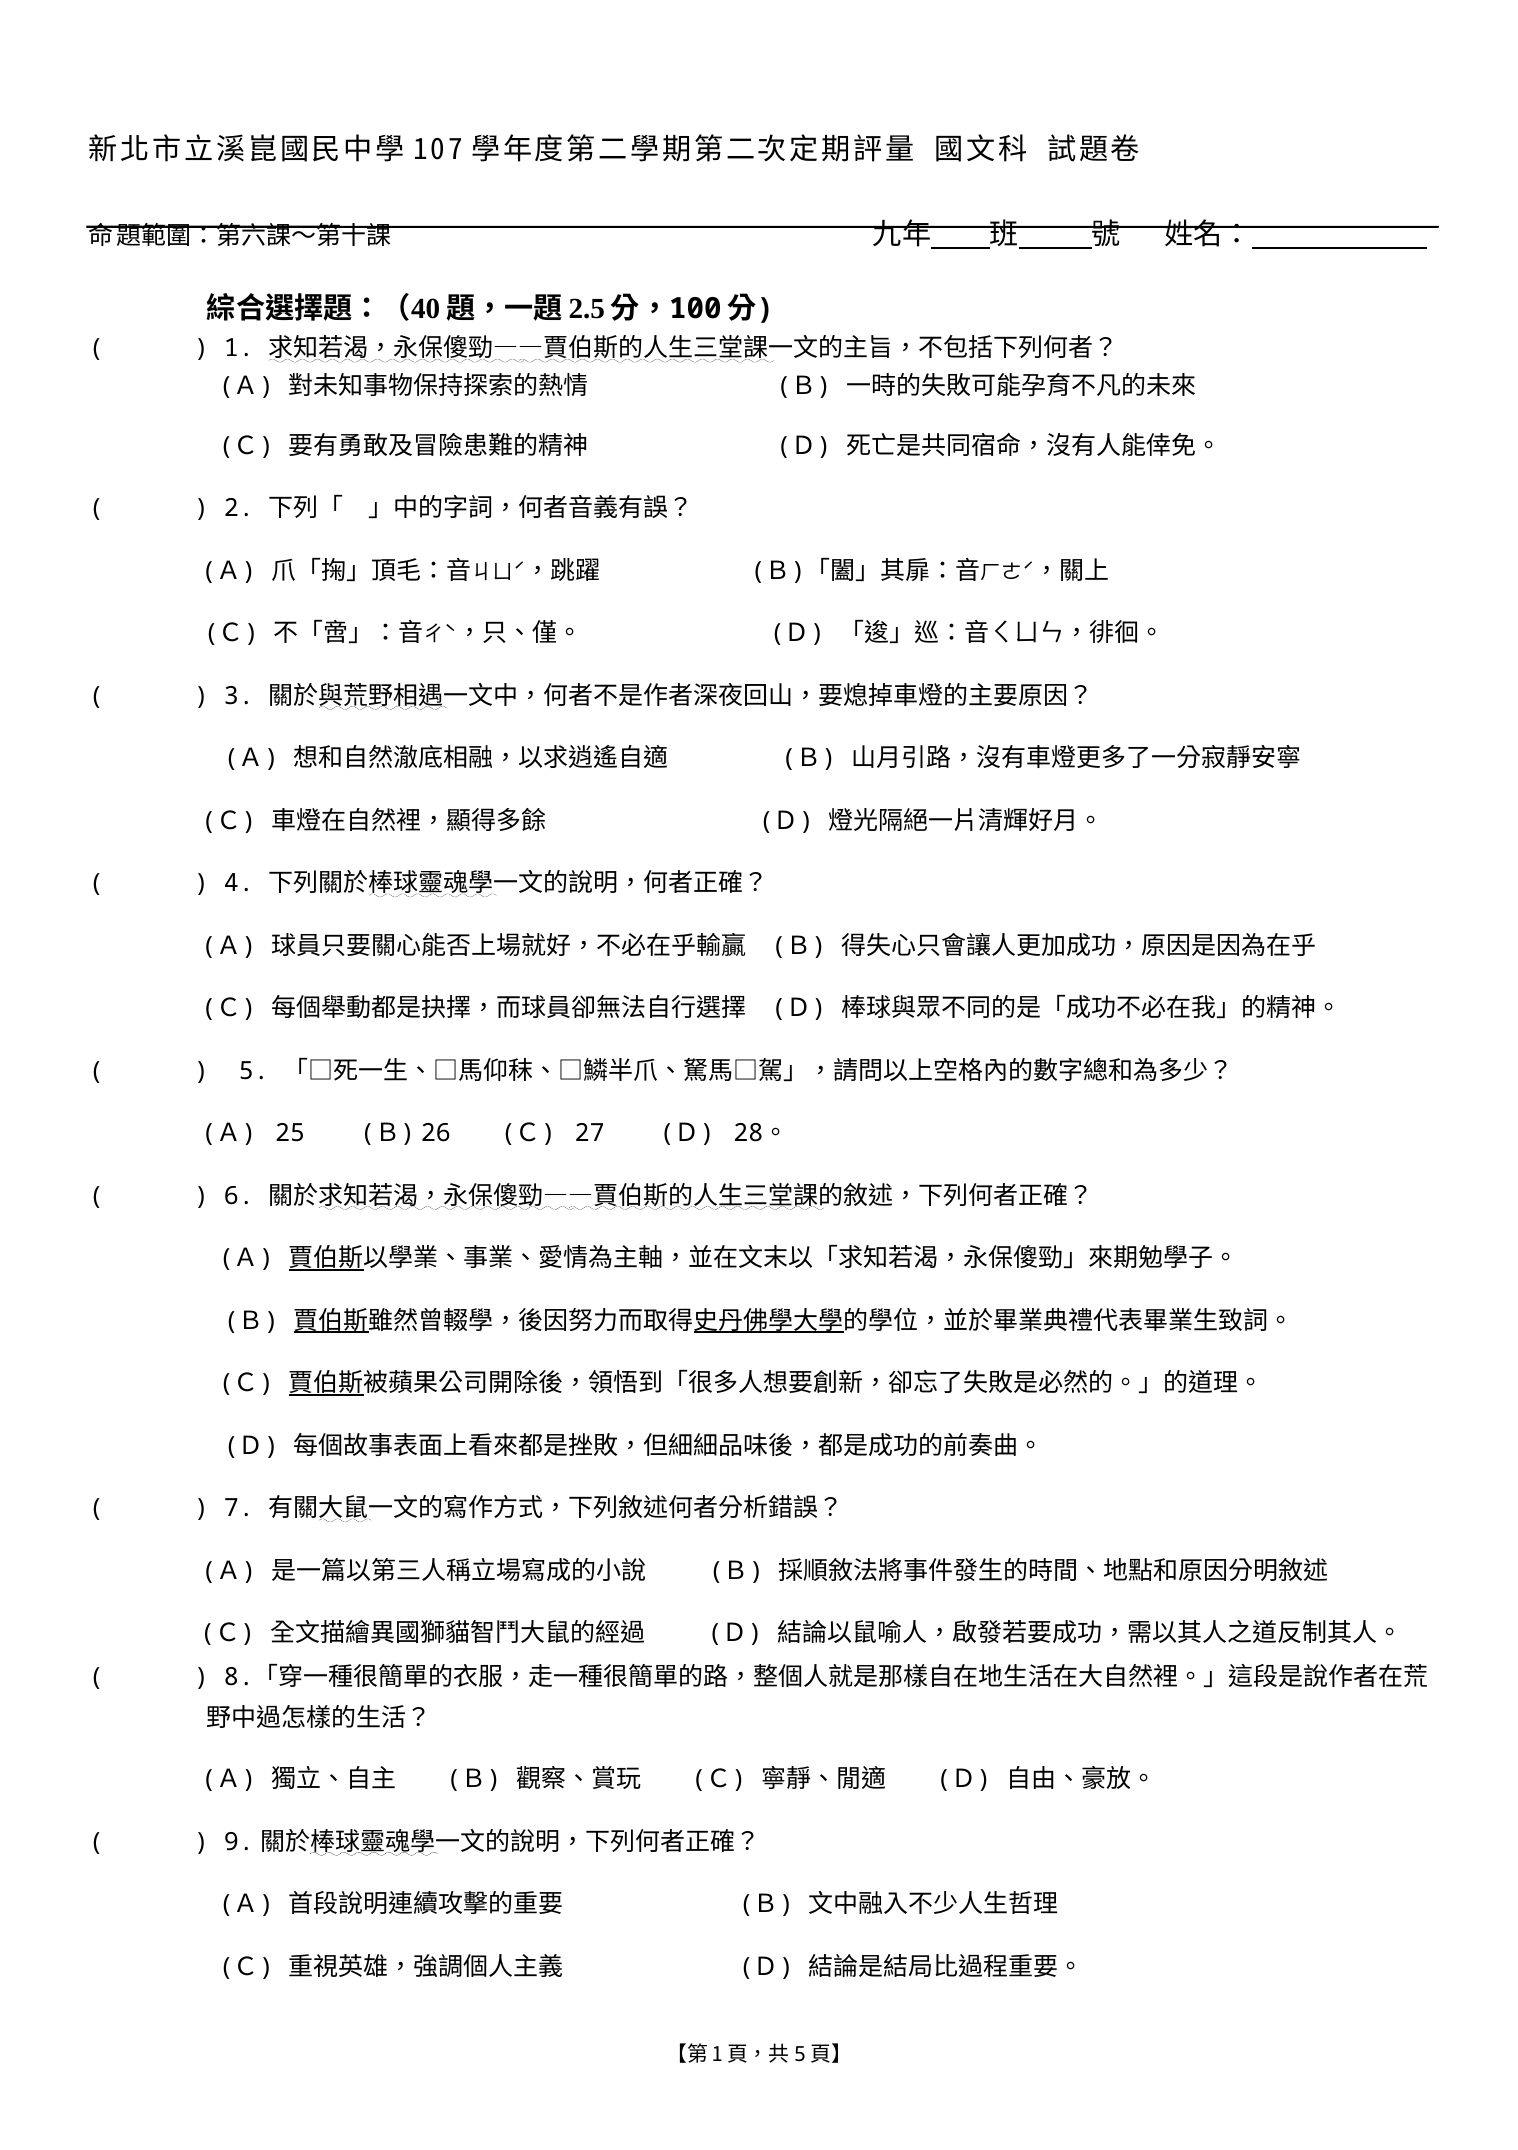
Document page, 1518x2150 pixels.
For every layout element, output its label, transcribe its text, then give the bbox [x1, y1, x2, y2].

text ( ) 9. 關於棒球靈魂學一文的說明，下列何者正確？ [89, 1797, 1429, 1860]
text (Ｂ) 賈伯斯雖然曾輟學，後因努力而取得史丹佛學大學的學位，並於畢業典禮代表畢業生致詞。 [89, 1277, 1429, 1339]
text (Ｃ) 每個舉動都是抉擇，而球員卻無法自行選擇 (Ｄ) 棒球與眾不同的是「成功不必在我」的精神。 [176, 964, 1429, 1027]
text (Ａ) 是一篇以第三人稱立場寫成的小說 (Ｂ) 採順敘法將事件發生的時間、地點和原因分明敘述 [201, 1527, 1429, 1589]
text (Ｃ) 不「啻」：音ㄔˋ，只、僅。 (Ｄ) 「逡」巡：音ㄑㄩㄣ，徘徊。 [89, 589, 1429, 652]
text (Ａ) 爪「掬」頂毛：音ㄐㄩˊ，跳躍 (Ｂ)「闔」其扉：音ㄏㄜˊ，關上 [201, 527, 1429, 589]
text 命題範圍：第六課〜第十課 九年 班 號 姓名： [89, 228, 1429, 253]
text ( ) 1. 求知若渴，永保傻勁——賈伯斯的人生三堂課一文的主旨，不包括下列何者？ [89, 327, 1429, 364]
text (Ａ) 25 (Ｂ) 26 (Ｃ) 27 (Ｄ) 28。 [176, 1089, 1429, 1152]
text ( ) 7. 有關大鼠一文的寫作方式，下列敘述何者分析錯誤？ [89, 1464, 1429, 1527]
text ( ) 8.「穿一種很簡單的衣服，走一種很簡單的路，整個人就是那樣自在地生活在大自然裡。」這段是說作者在荒野中過怎樣的生活？ [89, 1652, 1429, 1735]
text ( ) 4. 下列關於棒球靈魂學一文的說明，何者正確？ [89, 839, 1429, 902]
text (Ａ) 賈伯斯以學業、事業、愛情為主軸，並在文末以「求知若渴，永保傻勁」來期勉學子。 [89, 1214, 1429, 1277]
text (Ｃ) 要有勇敢及冒險患難的精神 (Ｄ) 死亡是共同宿命，沒有人能倖免。 [89, 402, 1429, 464]
text (Ｃ) 賈伯斯被蘋果公司開除後，領悟到「很多人想要創新，卻忘了失敗是必然的。」的道理。 [89, 1339, 1429, 1402]
text (Ｃ) 全文描繪異國獅貓智鬥大鼠的經過 (Ｄ) 結論以鼠喻人，啟發若要成功，需以其人之道反制其人。 [187, 1589, 1429, 1652]
text (Ａ) 對未知事物保持探索的熱情 (Ｂ) 一時的失敗可能孕育不凡的未來 [89, 364, 1429, 402]
text ( ) 2. 下列「 」中的字詞，何者音義有誤？ [89, 464, 1429, 527]
text [89, 190, 1429, 225]
text (Ｃ) 車燈在自然裡，顯得多餘 (Ｄ) 燈光隔絕一片清輝好月。 [201, 777, 1429, 839]
text ( ) 5. 「□死一生、□馬仰秣、□鱗半爪、駑馬□駕」，請問以上空格內的數字總和為多少？ [89, 1027, 1429, 1089]
text (Ａ) 球員只要關心能否上場就好，不必在乎輸贏 (Ｂ) 得失心只會讓人更加成功，原因是因為在乎 [176, 902, 1429, 964]
text ( ) 3. 關於與荒野相遇一文中，何者不是作者深夜回山，要熄掉車燈的主要原因？ [89, 652, 1429, 714]
text (Ａ) 想和自然澈底相融，以求逍遙自適 (Ｂ) 山月引路，沒有車燈更多了一分寂靜安寧 [89, 714, 1429, 777]
text 綜合選擇題：（40題，一題2.5分，100分) [207, 264, 1429, 327]
text (Ｄ) 每個故事表面上看來都是挫敗，但細細品味後，都是成功的前奏曲。 [89, 1402, 1429, 1464]
text 新北市立溪崑國民中學107學年度第二學期第二次定期評量 國文科 試題卷 [89, 105, 1429, 168]
text (Ａ) 首段說明連續攻擊的重要 (Ｂ) 文中融入不少人生哲理 [89, 1860, 1429, 1922]
text ( ) 6. 關於求知若渴，永保傻勁——賈伯斯的人生三堂課的敘述，下列何者正確？ [89, 1152, 1429, 1214]
text (Ａ) 獨立、自主 (Ｂ) 觀察、賞玩 (Ｃ) 寧靜、閒適 (Ｄ) 自由、豪放。 [201, 1735, 1429, 1797]
text (Ｃ) 重視英雄，強調個人主義 (Ｄ) 結論是結局比過程重要。 [89, 1922, 1429, 1985]
